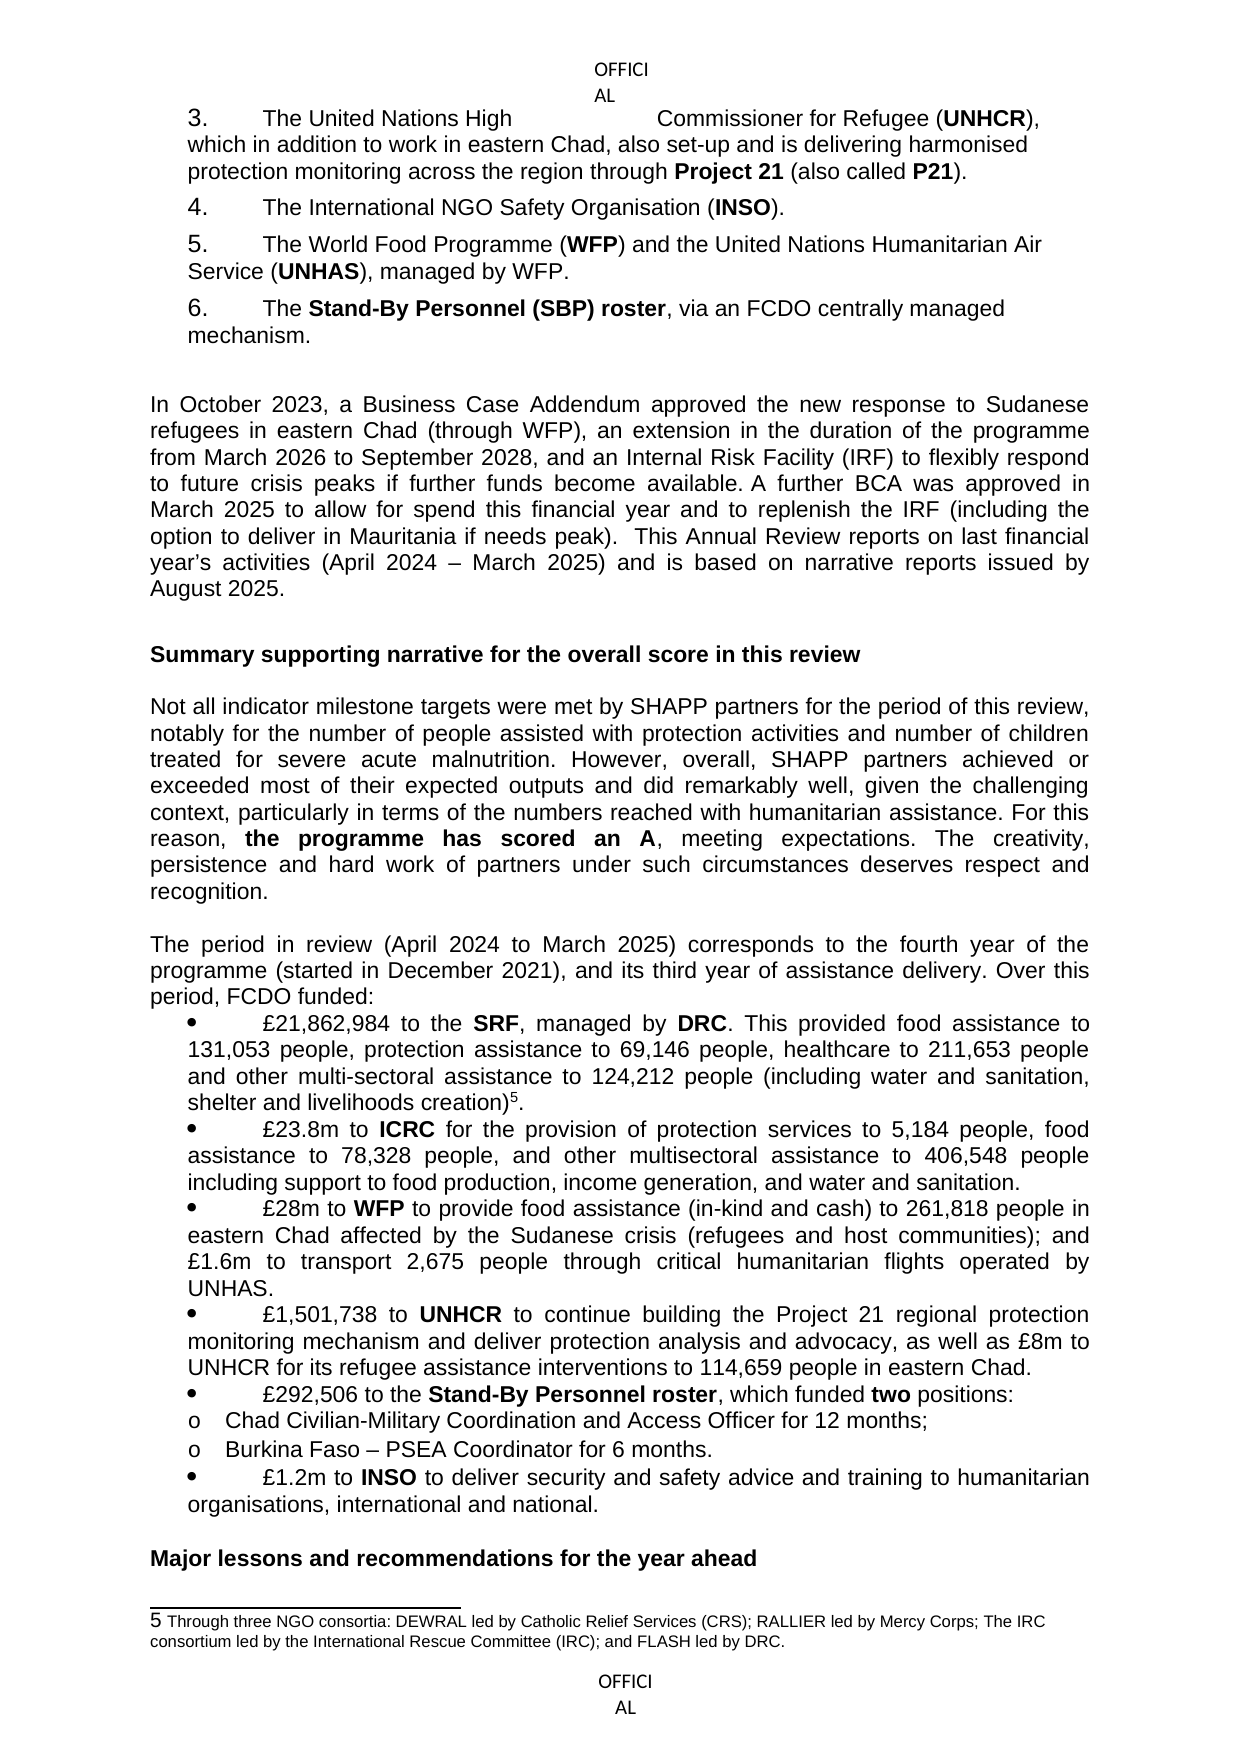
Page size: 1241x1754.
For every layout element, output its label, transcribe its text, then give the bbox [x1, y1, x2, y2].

text Major lessons and recommendations for the year ahead [150, 1545, 1090, 1572]
text Summary supporting narrative for the overall score in this review [150, 641, 1090, 667]
list Through three NGO consortia: DEWRAL led by Catholic Relief Services (CRS); RALLIER led by Mercy Corps; The IRC consortium led by the International Rescue Committee (IRC); and FLASH led by DRC. [150, 1608, 1090, 1651]
list Burkina Faso – PSEA Coordinator for 6 months. [187, 1436, 1090, 1464]
list £1,501,738 to UNHCR to continue building the Project 21 regional protection monitoring mechanism and deliver protection analysis and advocacy, as well as £8m to UNHCR for its refugee assistance interventions to 114,659 people in eastern Chad. [187, 1301, 1090, 1381]
list £21,862,984 to the SRF, managed by DRC. This provided food assistance to 131,053 people, protection assistance to 69,146 people, healthcare to 211,653 people and other multi-sectoral assistance to 124,212 people (including water and sanitation, shelter and livelihoods creation). [187, 1009, 1090, 1116]
list £23.8m to ICRC for the provision of protection services to 5,184 people, food assistance to 78,328 people, and other multisectoral assistance to 406,548 people including support to food production, income generation, and water and sanitation. [187, 1116, 1090, 1195]
list The Stand-By Personnel (SBP) roster, via an FCDO centrally managed mechanism. [187, 293, 1090, 348]
text The period in review (April 2024 to March 2025) corresponds to the fourth year of the programme (started in December 2021), and its third year of assistance delivery. Over this period, FCDO funded: [150, 931, 1090, 1009]
list The World Food Programme (WFP) and the United Nations Humanitarian Air Service (UNHAS), managed by WFP. [187, 229, 1090, 284]
list The International NGO Safety Organisation (INSO). [187, 192, 1090, 221]
list The United Nations High Commissioner for Refugee (UNHCR), which in addition to work in eastern Chad, also set-up and is delivering harmonised protection monitoring across the region through Project 21 (also called P21). [187, 102, 1090, 184]
list £28m to WFP to provide food assistance (in-kind and cash) to 261,818 people in eastern Chad affected by the Sudanese crisis (refugees and host communities); and £1.6m to transport 2,675 people through critical humanitarian flights operated by UNHAS. [187, 1195, 1090, 1301]
list £1.2m to INSO to deliver security and safety advice and training to humanitarian organisations, international and national. [187, 1464, 1090, 1517]
list £292,506 to the Stand-By Personnel roster, which funded two positions: [187, 1381, 1090, 1407]
list Chad Civilian-Military Coordination and Access Officer for 12 months; [187, 1407, 1090, 1436]
text Not all indicator milestone targets were met by SHAPP partners for the period of this review, notably for the number of people assisted with protection activities and number of children treated for severe acute malnutrition. However, overall, SHAPP partners achieved or exceeded most of their expected outputs and did remarkably well, given the challenging context, particularly in terms of the numbers reached with humanitarian assistance. For this reason, the programme has scored an A, meeting expectations. The creativity, persistence and hard work of partners under such circumstances deserves respect and recognition. [150, 693, 1090, 904]
text In October 2023, a Business Case Addendum approved the new response to Sudanese refugees in eastern Chad (through WFP), an extension in the duration of the programme from March 2026 to September 2028, and an Internal Risk Facility (IRF) to flexibly respond to future crisis peaks if further funds become available. A further BCA was approved in March 2025 to allow for spend this financial year and to replenish the IRF (including the option to deliver in Mauritania if needs peak). This Annual Review reports on last financial year’s activities (April 2024 – March 2025) and is based on narrative reports issued by August 2025. [150, 391, 1090, 602]
